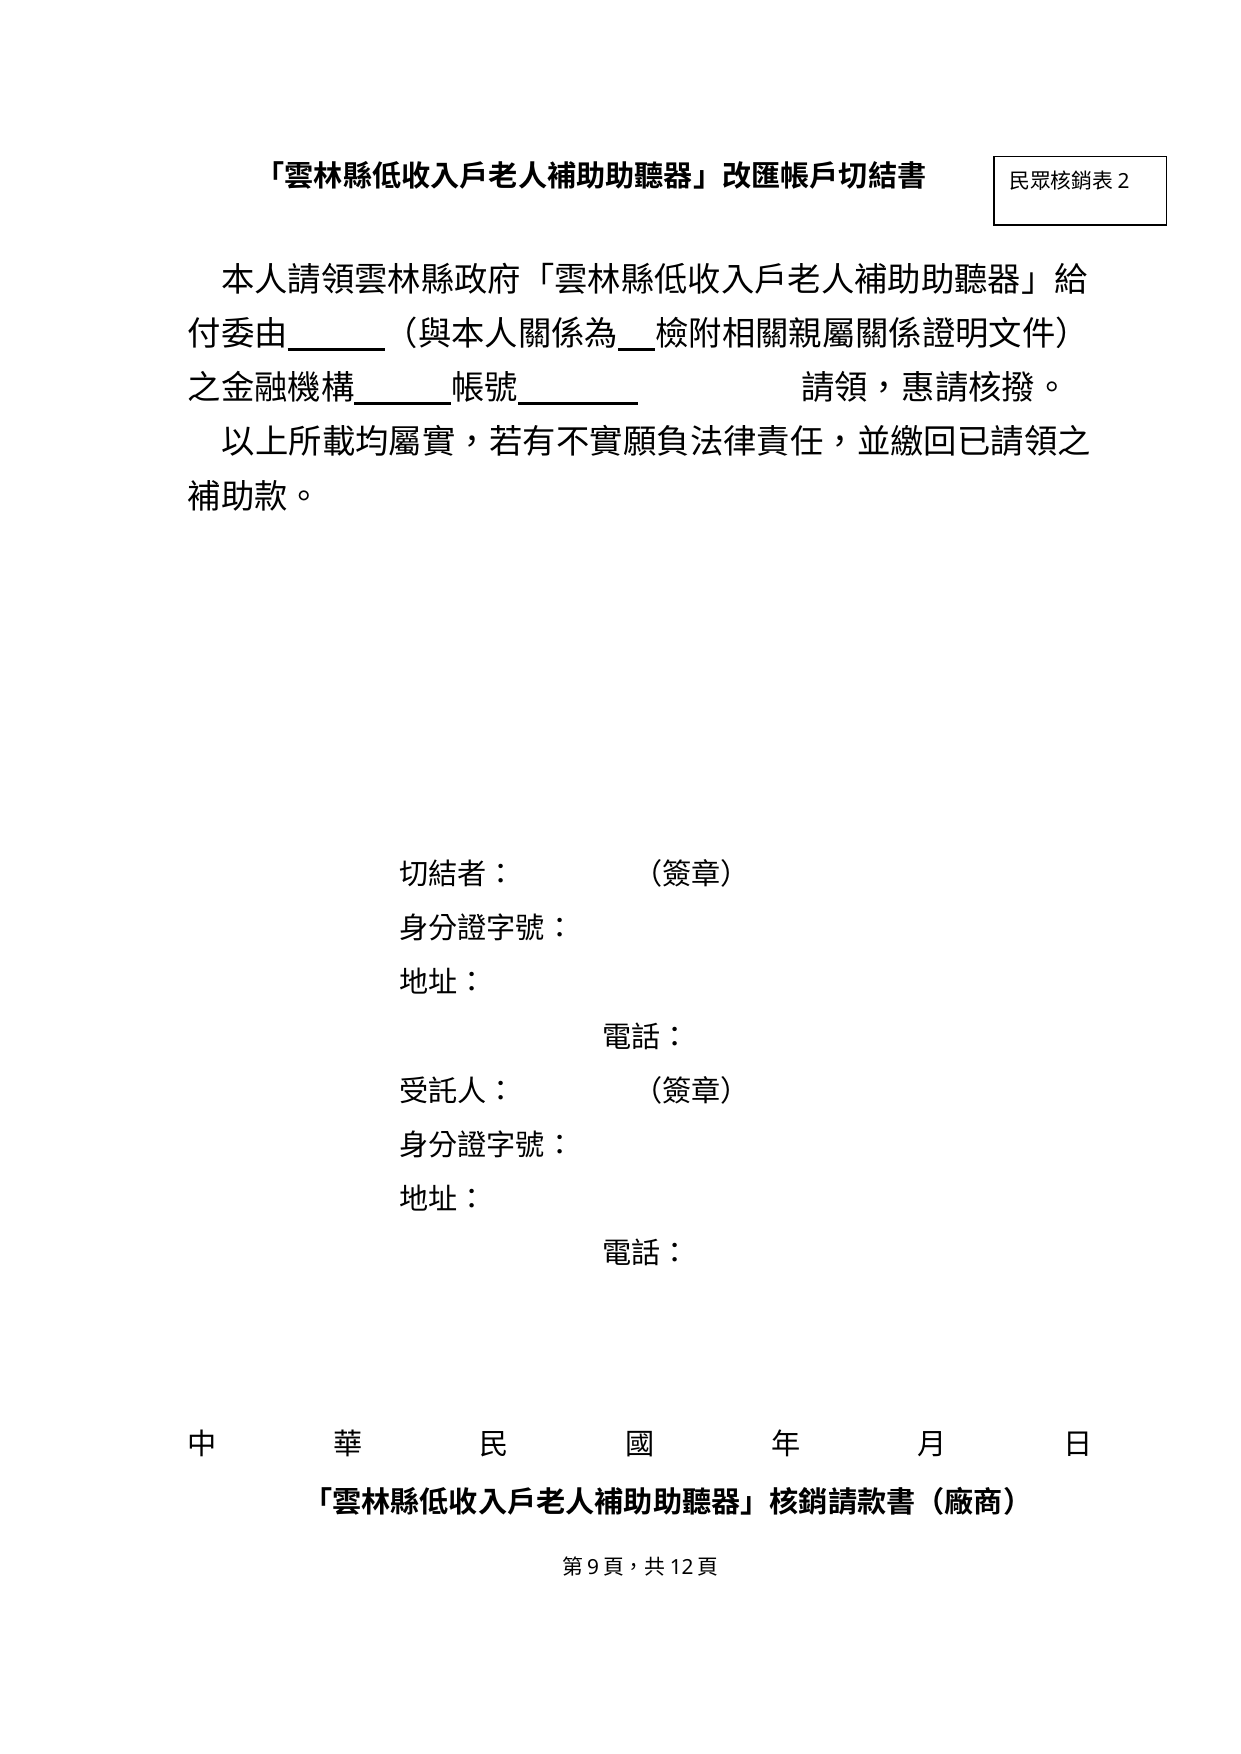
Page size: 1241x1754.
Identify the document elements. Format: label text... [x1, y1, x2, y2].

text 「雲林縣低收入戶老人補助助聽器」改匯帳戶切結書 [187, 156, 993, 194]
text 電話： [187, 1004, 1093, 1058]
text 以上所載均屬實，若有不實願負法律責任，並繳回已請領之補助款。 [187, 411, 1093, 519]
text 民眾核銷表2 [1009, 164, 1152, 194]
text 中華民國年月日 [187, 1424, 1093, 1462]
text 受託人： （簽章） [187, 1058, 1093, 1112]
text 切結者： （簽章） [187, 841, 1093, 895]
text 身分證字號： [187, 1112, 1093, 1166]
text 「雲林縣低收入戶老人補助助聽器」核銷請款書（廠商） [187, 1462, 1147, 1537]
text 地址： [187, 949, 1093, 1004]
text 地址： [187, 1166, 1093, 1220]
text 本人請領雲林縣政府「雲林縣低收入戶老人補助助聽器」給付委由 （與本人關係為 檢附相關親屬關係證明文件）之金融機構 帳號 請領，惠請核撥。 [187, 248, 1093, 411]
text 電話： [187, 1220, 1093, 1274]
text 身分證字號： [187, 895, 1093, 949]
